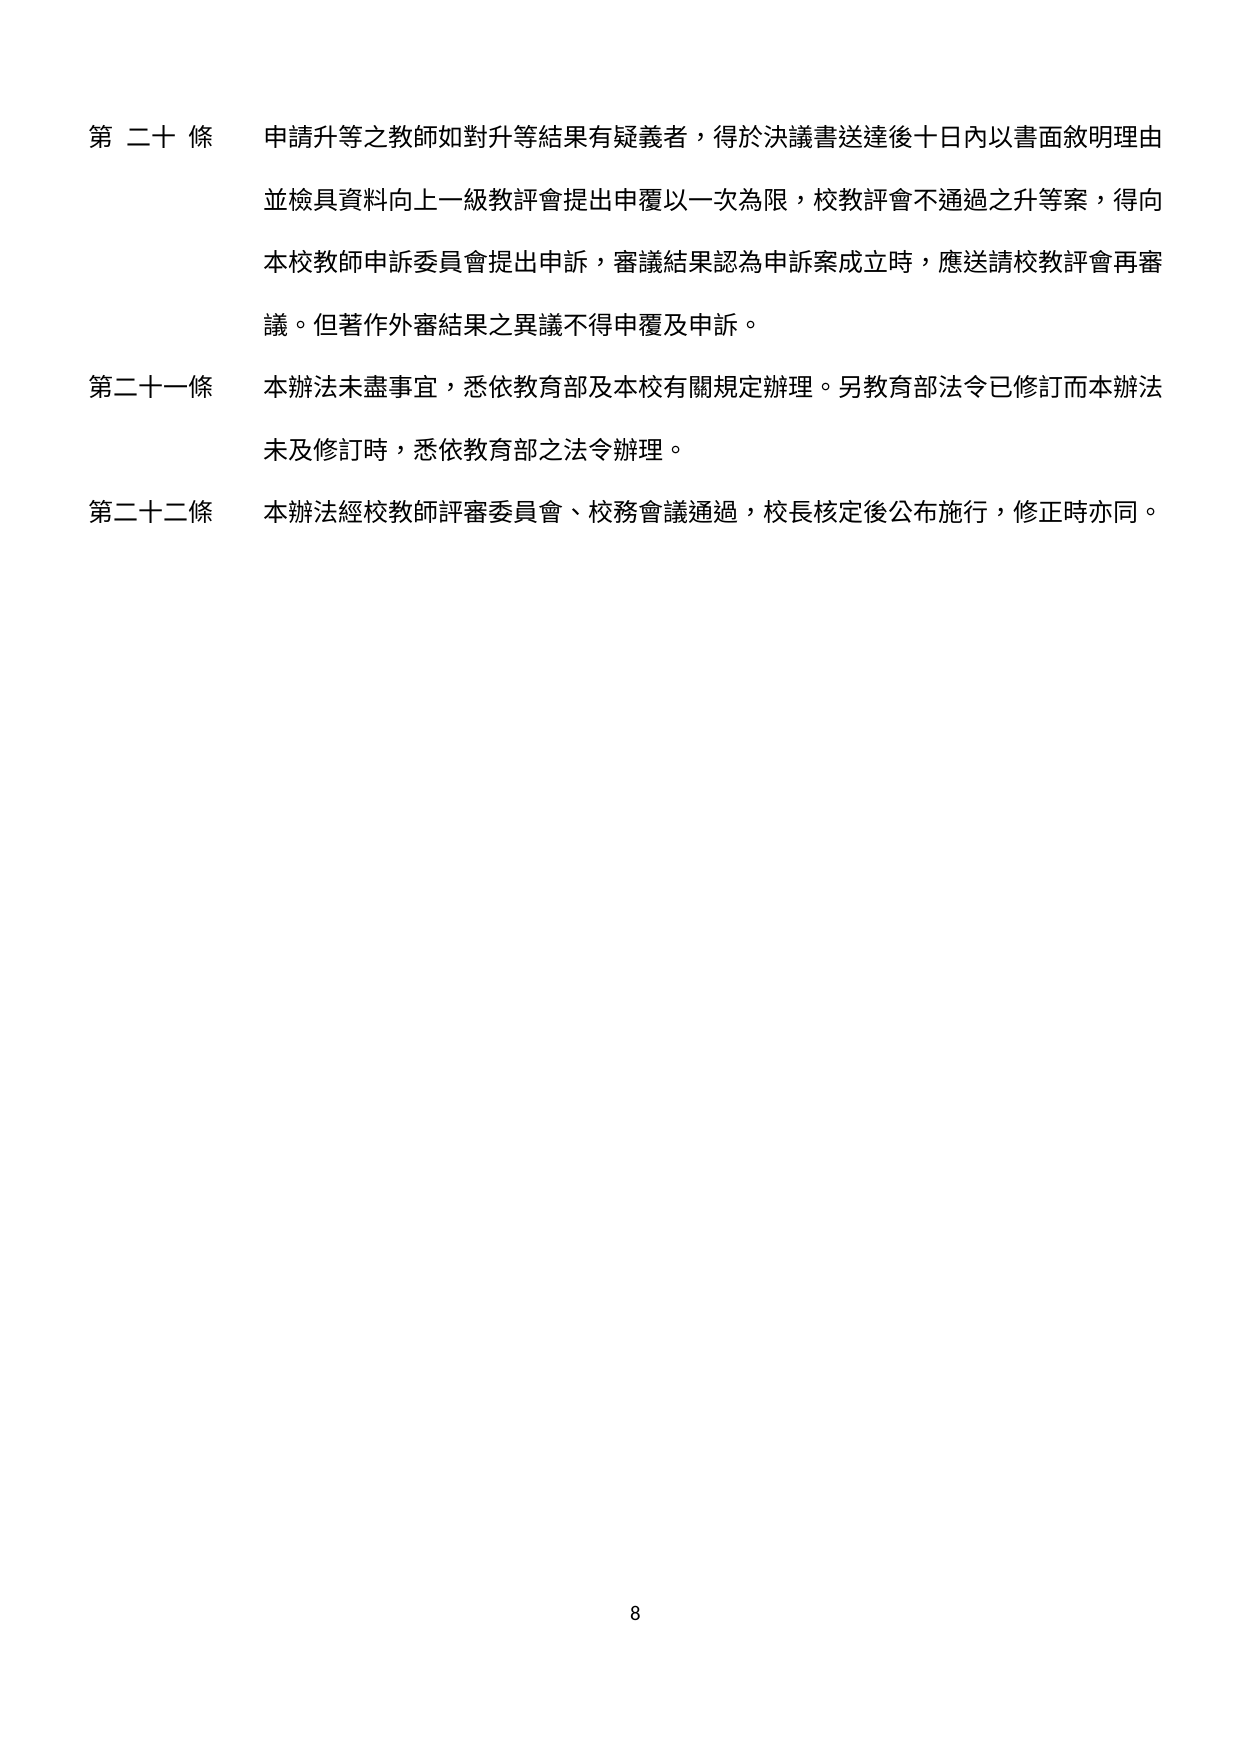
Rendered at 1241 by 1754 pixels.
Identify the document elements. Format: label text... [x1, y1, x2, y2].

text 第 二十 條 申請升等之教師如對升等結果有疑義者，得於決議書送達後十日內以書面敘明理由並檢具資料向上一級教評會提出申覆以一次為限，校教評會不通過之升等案，得向本校教師申訴委員會提出申訴，審議結果認為申訴案成立時，應送請校教評會再審議。但著作外審結果之異議不得申覆及申訴。 [89, 94, 1181, 344]
text 第二十一條 本辦法未盡事宜，悉依教育部及本校有關規定辦理。另教育部法令已修訂而本辦法未及修訂時，悉依教育部之法令辦理。 [89, 344, 1181, 469]
text 第二十二條 本辦法經校教師評審委員會、校務會議通過，校長核定後公布施行，修正時亦同。 [89, 469, 1181, 532]
